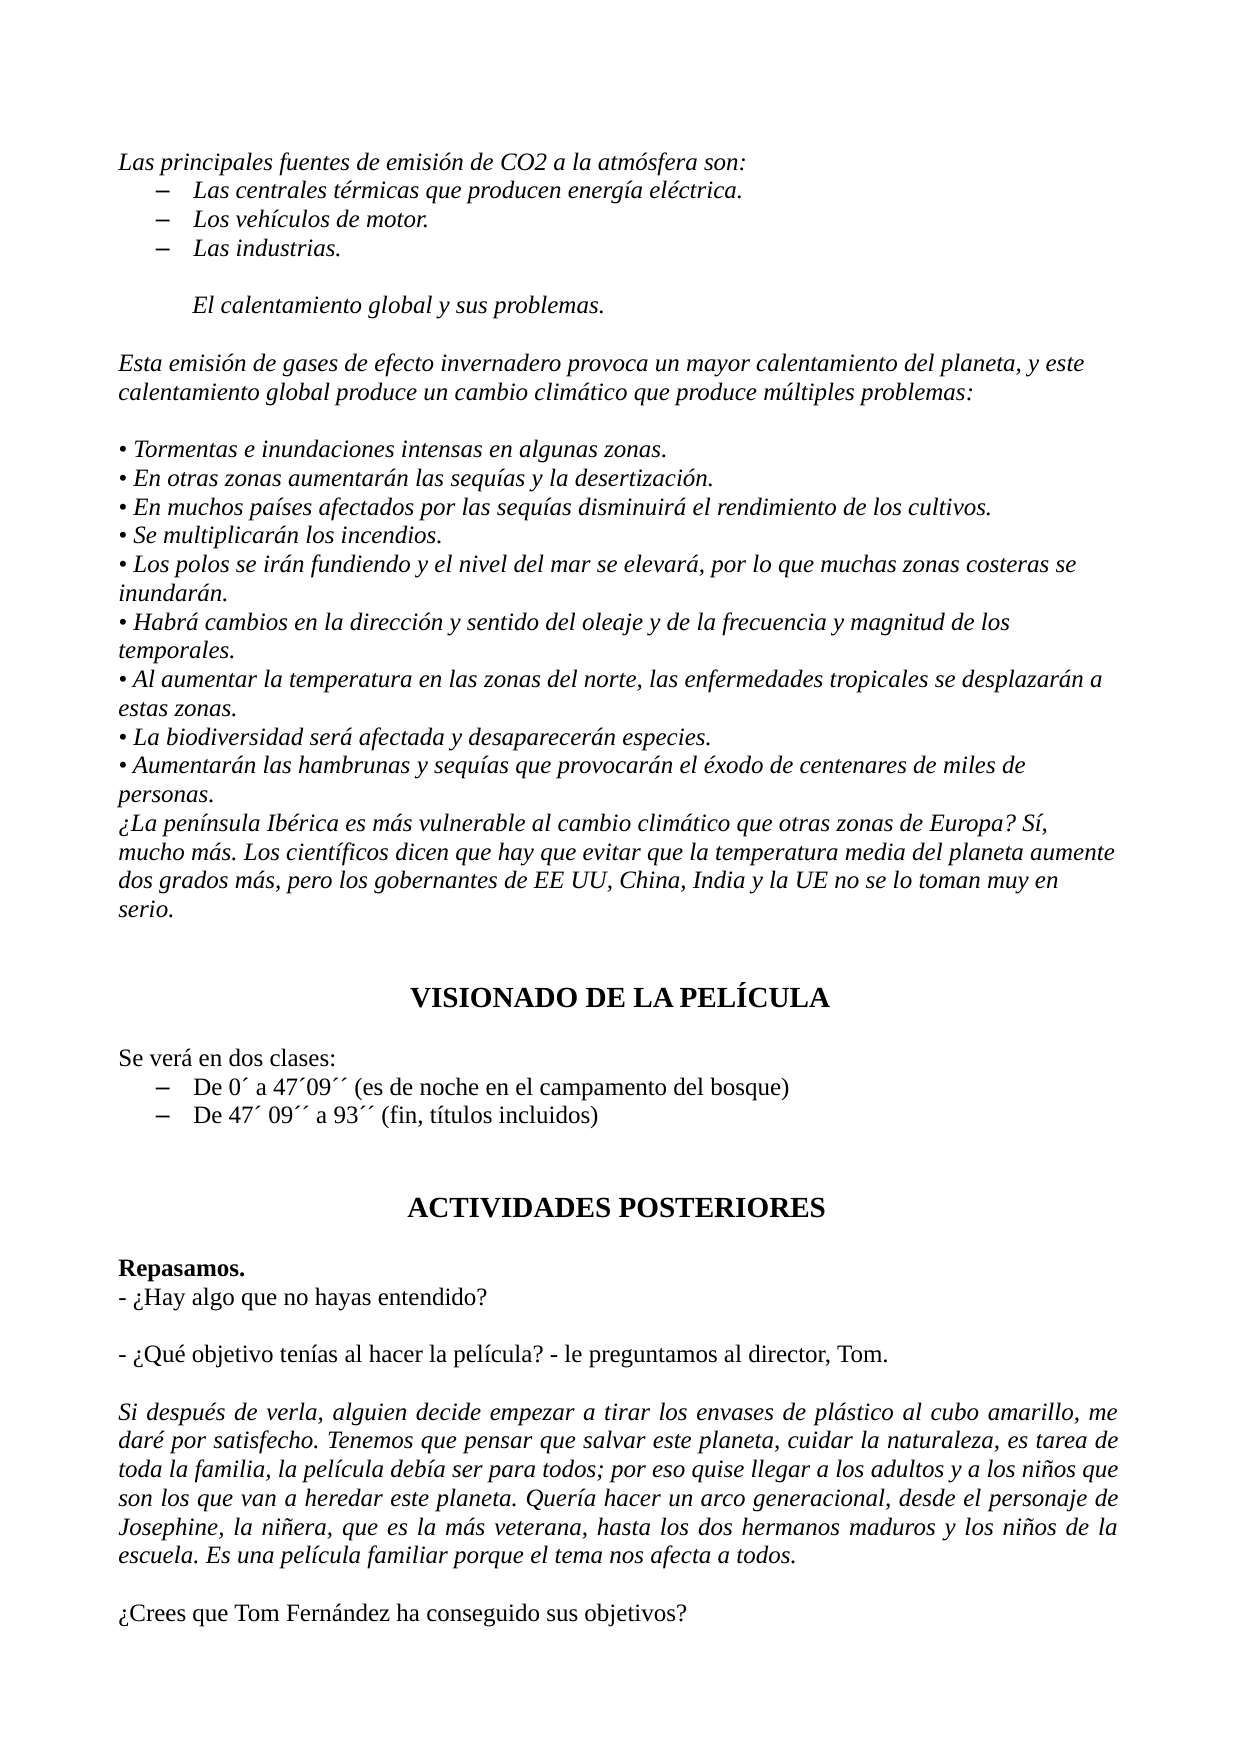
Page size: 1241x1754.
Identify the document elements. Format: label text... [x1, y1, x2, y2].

text Si después de verla, alguien decide empezar a tirar los envases de plástico al cubo amarillo, me daré por satisfecho. Tenemos que pensar que salvar este planeta, cuidar la naturaleza, es tarea de toda la familia, la película debía ser para todos; por eso quise llegar a los adultos y a los niños que son los que van a heredar este planeta. Quería hacer un arco generacional, desde el personaje de Josephine, la niñera, que es la más veterana, hasta los dos hermanos maduros y los niños de la escuela. Es una película familiar porque el tema nos afecta a todos. [118, 1397, 1122, 1569]
text El calentamiento global y sus problemas. [118, 291, 1122, 319]
text • En otras zonas aumentarán las sequías y la desertización. [118, 463, 1122, 492]
text Repasamos. [118, 1253, 1122, 1282]
text VISIONADO DE LA PELÍCULA [118, 981, 1122, 1014]
text • Aumentarán las hambrunas y sequías que provocarán el éxodo de centenares de miles de personas. [118, 751, 1122, 808]
list Las industrias. [156, 233, 1122, 262]
text • En muchos países afectados por las sequías disminuirá el rendimiento de los cultivos. [118, 492, 1122, 521]
list De 47´ 09´´ a 93´´ (fin, títulos incluidos) [156, 1100, 1122, 1129]
text • La biodiversidad será afectada y desaparecerán especies. [118, 722, 1122, 751]
text • Al aumentar la temperatura en las zonas del norte, las enfermedades tropicales se desplazarán a estas zonas. [118, 664, 1122, 722]
text Esta emisión de gases de efecto invernadero provoca un mayor calentamiento del planeta, y este calentamiento global produce un cambio climático que produce múltiples problemas: [118, 348, 1122, 406]
list - ¿Hay algo que no hayas entendido? [118, 1282, 1122, 1310]
text ¿Crees que Tom Fernández ha conseguido sus objetivos? [118, 1598, 1122, 1627]
text ACTIVIDADES POSTERIORES [118, 1191, 1122, 1224]
text Las principales fuentes de emisión de CO2 a la atmósfera son: [118, 147, 1122, 176]
list Los vehículos de motor. [156, 204, 1122, 233]
text Se verá en dos clases: [118, 1043, 1122, 1072]
text • Habrá cambios en la dirección y sentido del oleaje y de la frecuencia y magnitud de los temporales. [118, 607, 1122, 664]
text • Se multiplicarán los incendios. [118, 521, 1122, 549]
list De 0´ a 47´09´´ (es de noche en el campamento del bosque) [156, 1072, 1122, 1100]
text ¿La península Ibérica es más vulnerable al cambio climático que otras zonas de Europa? Sí, mucho más. Los científicos dicen que hay que evitar que la temperatura media del planeta aumente dos grados más, pero los gobernantes de EE UU, China, India y la UE no se lo toman muy en serio. [118, 808, 1122, 923]
list Las centrales térmicas que producen energía eléctrica. [156, 176, 1122, 204]
list - ¿Qué objetivo tenías al hacer la película? - le preguntamos al director, Tom. [118, 1339, 1122, 1368]
text • Tormentas e inundaciones intensas en algunas zonas. [118, 434, 1122, 463]
text • Los polos se irán fundiendo y el nivel del mar se elevará, por lo que muchas zonas costeras se inundarán. [118, 549, 1122, 607]
